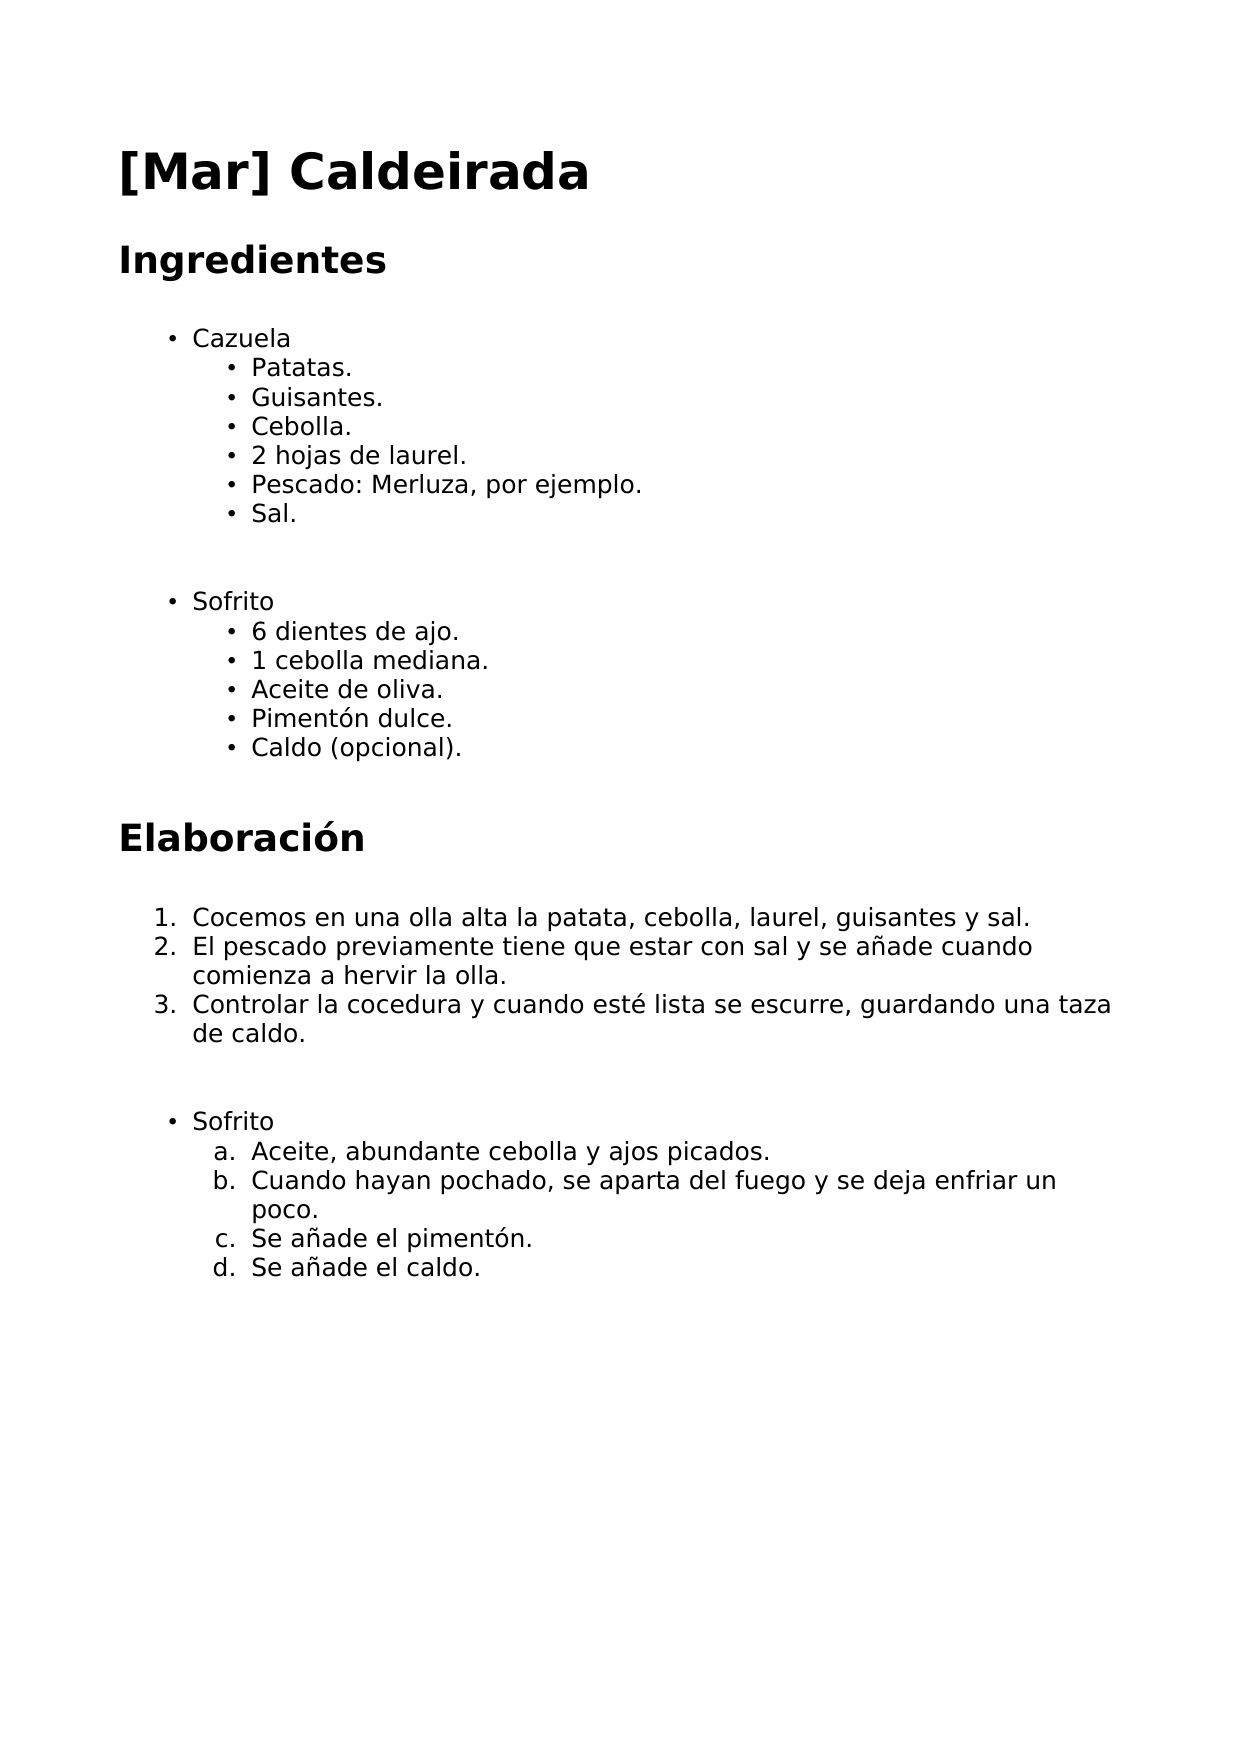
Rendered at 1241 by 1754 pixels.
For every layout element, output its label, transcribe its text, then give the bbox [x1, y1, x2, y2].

list Sal. [236, 499, 1122, 529]
list Aceite, abundante cebolla y ajos picados. [236, 1137, 1122, 1166]
list 6 dientes de ajo. [236, 617, 1122, 646]
list Cuando hayan pochado, se aparta del fuego y se deja enfriar un poco. [236, 1166, 1122, 1224]
list Cocemos en una olla alta la patata, cebolla, laurel, guisantes y sal. [177, 903, 1122, 932]
list El pescado previamente tiene que estar con sal y se añade cuando comienza a hervir la olla. [177, 932, 1122, 990]
list Patatas. [236, 354, 1122, 383]
list Sofrito [177, 1107, 1122, 1137]
list Controlar la cocedura y cuando esté lista se escurre, guardando una taza de caldo. [177, 990, 1122, 1048]
list Caldo (opcional). [236, 733, 1122, 763]
subtitle Ingredientes [118, 239, 1122, 282]
list Cebolla. [236, 412, 1122, 441]
list Sofrito [177, 588, 1122, 617]
subtitle [Mar] Caldeirada [118, 143, 1122, 201]
list Se añade el pimentón. [236, 1224, 1122, 1253]
list Pimentón dulce. [236, 704, 1122, 733]
list Cazuela [177, 324, 1122, 354]
list Guisantes. [236, 383, 1122, 412]
list 1 cebolla mediana. [236, 646, 1122, 675]
list Se añade el caldo. [236, 1253, 1122, 1282]
list Aceite de oliva. [236, 675, 1122, 704]
list 2 hojas de laurel. [236, 441, 1122, 470]
subtitle Elaboración [118, 817, 1122, 861]
list Pescado: Merluza, por ejemplo. [236, 470, 1122, 499]
